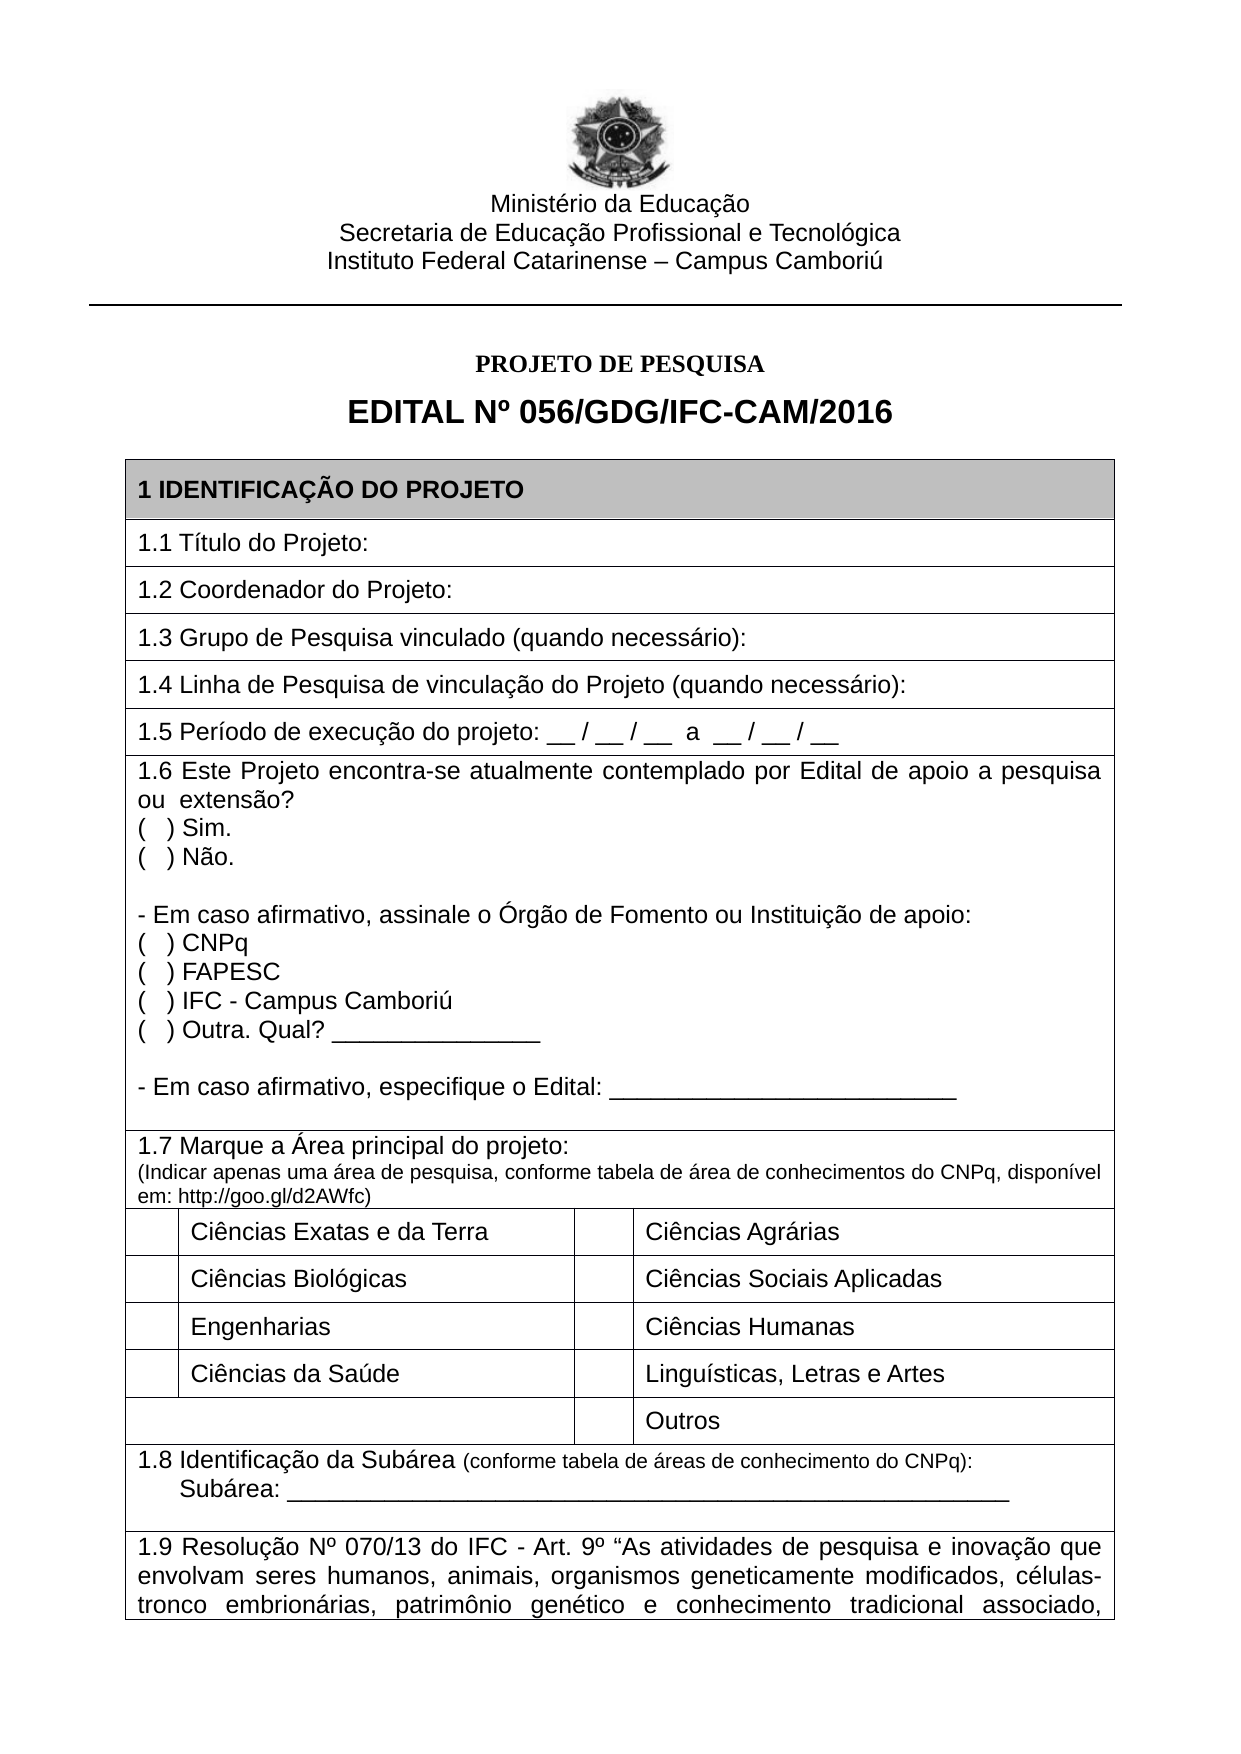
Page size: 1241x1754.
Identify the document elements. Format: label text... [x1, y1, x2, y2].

table_cell 1.7 Marque a Área principal do projeto: (Indicar apenas uma área de pesquisa, conforme tabela de área de conhecimentos do CNPq, disponível em: http://goo.gl/d2AWfc) [126, 1131, 1114, 1207]
table_cell 1.2 Coordenador do Projeto: [126, 567, 1114, 613]
table_cell 1.6 Este Projeto encontra-se atualmente contemplado por Edital de apoio a pesquisa ou extensão? ( ) Sim. ( ) Não. - Em caso afirmativo, assinale o Órgão de Fomento ou Instituição de apoio: ( ) CNPq ( ) FAPESC ( ) IFC - Campus Camboriú ( ) Outra. Qual? _______________ - Em caso afirmativo, especifique o Edital: _________________________ [126, 756, 1114, 1130]
table_cell Outros [634, 1398, 1114, 1444]
table_cell [575, 1303, 633, 1349]
table_header 1 IDENTIFICAÇÃO DO PROJETO [126, 460, 1114, 518]
table_cell [575, 1350, 633, 1397]
table_cell Ciências Exatas e da Terra [179, 1209, 574, 1255]
table_cell [575, 1398, 633, 1444]
table_cell 1.5 Período de execução do projeto: __ / __ / __ a __ / __ / __ [126, 709, 1114, 755]
table_cell 1.1 Título do Projeto: [126, 520, 1114, 566]
text PROJETO DE PESQUISA [118, 349, 1122, 378]
table_cell Ciências da Saúde [179, 1350, 574, 1397]
table_cell [126, 1350, 178, 1397]
table_cell [126, 1209, 178, 1255]
table_cell Ciências Agrárias [634, 1209, 1114, 1255]
table_cell [126, 1398, 574, 1444]
table_cell 1.4 Linha de Pesquisa de vinculação do Projeto (quando necessário): [126, 661, 1114, 708]
table_cell Linguísticas, Letras e Artes [634, 1350, 1114, 1397]
text EDITAL Nº 056/GDG/IFC-CAM/2016 [118, 392, 1122, 431]
table_cell Engenharias [179, 1303, 574, 1349]
table_cell 1.3 Grupo de Pesquisa vinculado (quando necessário): [126, 614, 1114, 660]
table_cell Ciências Humanas [634, 1303, 1114, 1349]
table_cell 1.9 Resolução Nº 070/13 do IFC - Art. 9º “As atividades de pesquisa e inovação que envolvam seres humanos, animais, organismos geneticamente modificados, células-tronco embrionárias, patrimônio genético e conhecimento tradicional associado, [126, 1532, 1114, 1618]
table_cell [126, 1303, 178, 1349]
table_cell Ciências Biológicas [179, 1256, 574, 1302]
table_cell Ciências Sociais Aplicadas [634, 1256, 1114, 1302]
table_cell 1.8 Identificação da Subárea (conforme tabela de áreas de conhecimento do CNPq): Subárea: ____________________________________________________ [126, 1445, 1114, 1531]
table_cell [575, 1209, 633, 1255]
table_cell [575, 1256, 633, 1302]
table_cell [126, 1256, 178, 1302]
